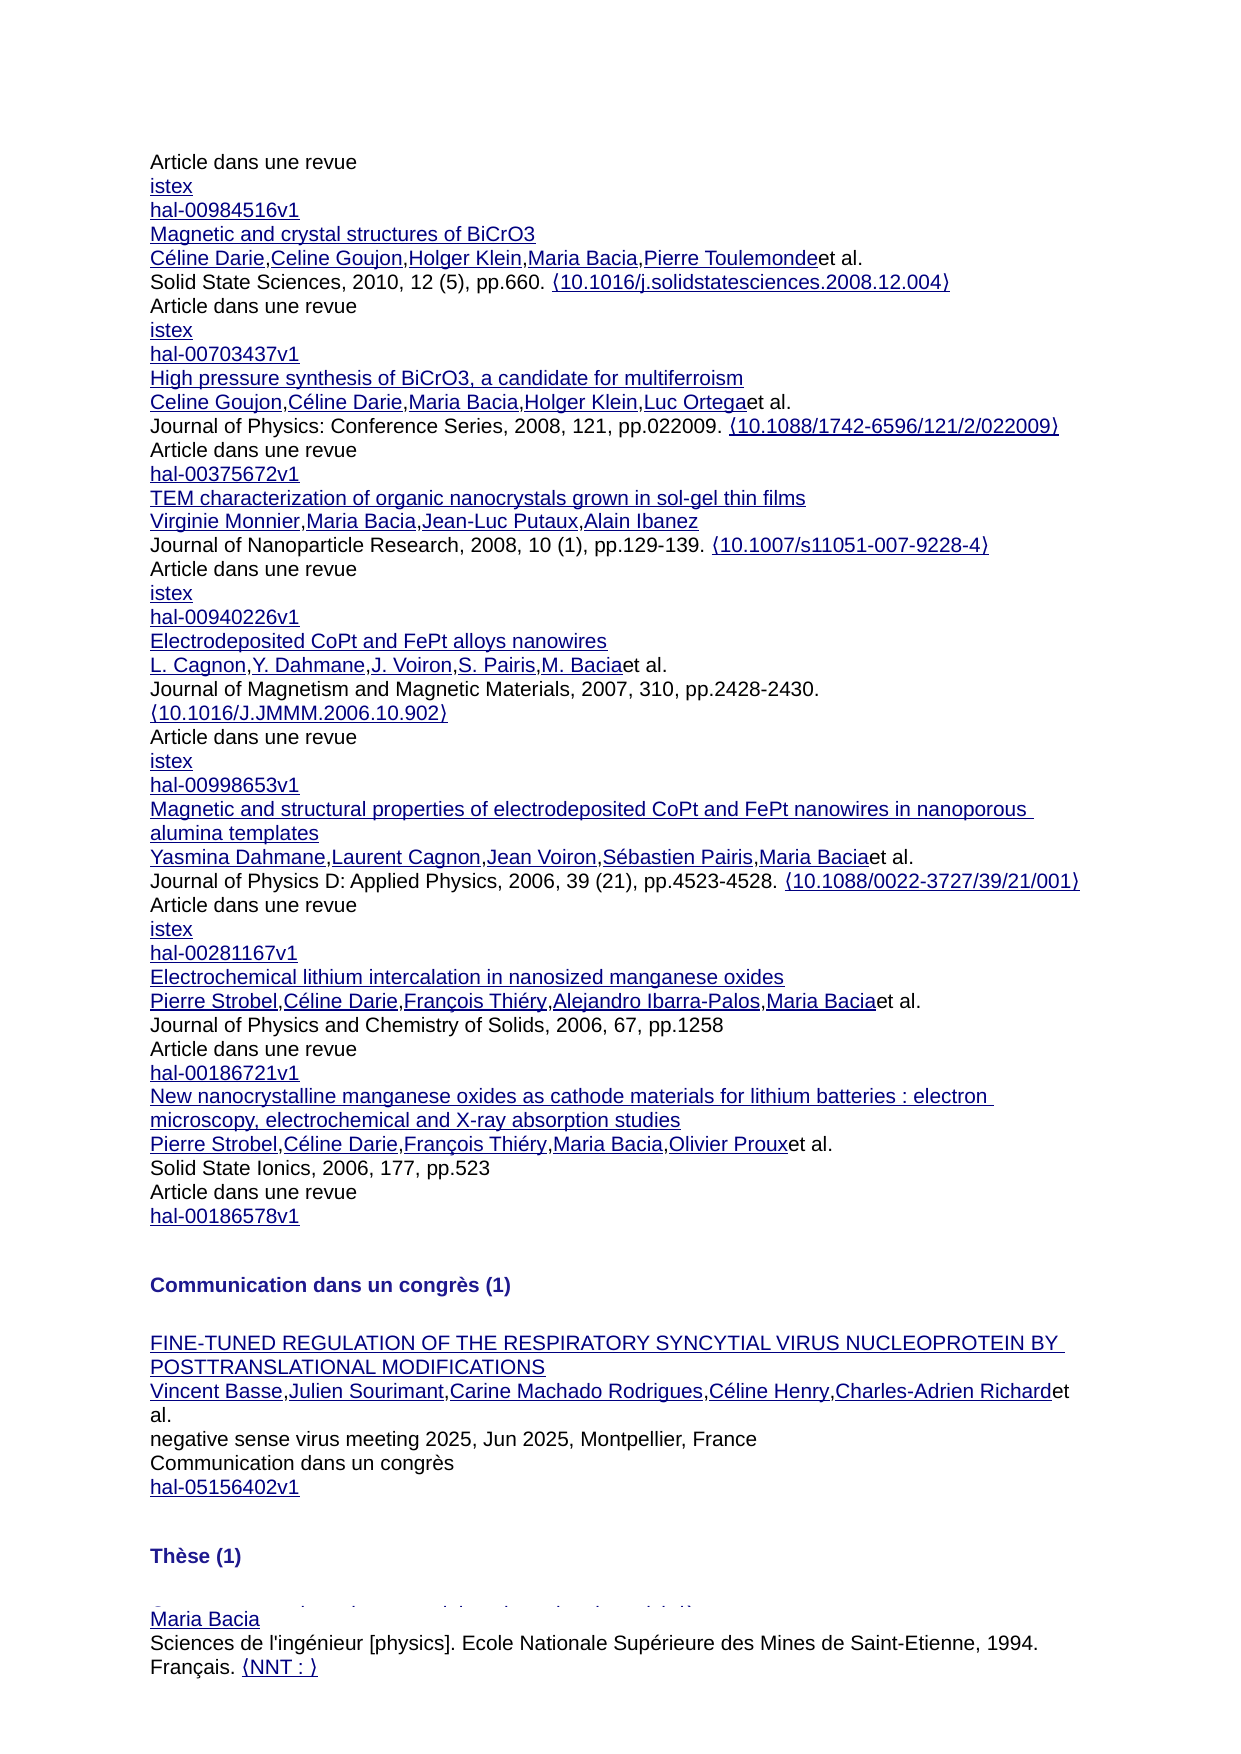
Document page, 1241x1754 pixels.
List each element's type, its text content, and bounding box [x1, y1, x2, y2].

subtitle Thèse (1) [150, 1544, 1090, 1568]
table_cell High pressure synthesis of BiCrO3, a candidate for multiferroism Celine Goujon,Céline Darie,Maria Bacia,Holger Klein,Luc Ortegaet al. Journal of Physics: Conference Series, 2008, 121, pp.022009. ⟨10.1088/1742-6596/121/2/022009⟩ Article dans une revue hal-00375672v1 [150, 366, 1090, 485]
table_cell Magnetic and crystal structures of BiCrO3 Céline Darie,Celine Goujon,Holger Klein,Maria Bacia,Pierre Toulemondeet al. Solid State Sciences, 2010, 12 (5), pp.660. ⟨10.1016/j.solidstatesciences.2008.12.004⟩ Article dans une revue istex hal-00703437v1 [150, 222, 1090, 366]
subtitle Communication dans un congrès (1) [150, 1273, 1090, 1297]
table_header FINE-TUNED REGULATION OF THE RESPIRATORY SYNCYTIAL VIRUS NUCLEOPROTEIN BY POSTTRANSLATIONAL MODIFICATIONS Vincent Basse,Julien Sourimant,Carine Machado Rodrigues,Céline Henry,Charles-Adrien Richardet al. negative sense virus meeting 2025, Jun 2025, Montpellier, France Communication dans un congrès hal-05156402v1 [150, 1331, 1090, 1499]
table_cell Article dans une revue istex hal-00984516v1 [150, 150, 1090, 222]
table_cell Magnetic and structural properties of electrodeposited CoPt and FePt nanowires in nanoporous alumina templates Yasmina Dahmane,Laurent Cagnon,Jean Voiron,Sébastien Pairis,Maria Baciaet al. Journal of Physics D: Applied Physics, 2006, 39 (21), pp.4523-4528. ⟨10.1088/0022-3727/39/21/001⟩ Article dans une revue istex hal-00281167v1 [150, 797, 1090, 964]
table_cell Electrodeposited CoPt and FePt alloys nanowires L. Cagnon,Y. Dahmane,J. Voiron,S. Pairis,M. Baciaet al. Journal of Magnetism and Magnetic Materials, 2007, 310, pp.2428-2430. ⟨10.1016/J.JMMM.2006.10.902⟩ Article dans une revue istex hal-00998653v1 [150, 629, 1090, 797]
table_cell Electrochemical lithium intercalation in nanosized manganese oxides Pierre Strobel,Céline Darie,François Thiéry,Alejandro Ibarra-Palos,Maria Baciaet al. Journal of Physics and Chemistry of Solids, 2006, 67, pp.1258 Article dans une revue hal-00186721v1 [150, 965, 1090, 1084]
table_cell TEM characterization of organic nanocrystals grown in sol-gel thin films Virginie Monnier,Maria Bacia,Jean-Luc Putaux,Alain Ibanez Journal of Nanoparticle Research, 2008, 10 (1), pp.129-139. ⟨10.1007/s11051-007-9228-4⟩ Article dans une revue istex hal-00940226v1 [150, 485, 1090, 629]
table_cell New nanocrystalline manganese oxides as cathode materials for lithium batteries : electron microscopy, electrochemical and X-ray absorption studies Pierre Strobel,Céline Darie,François Thiéry,Maria Bacia,Olivier Prouxet al. Solid State Ionics, 2006, 177, pp.523 Article dans une revue hal-00186578v1 [150, 1084, 1090, 1228]
table_header Comportement du carbone aux joints de grains du molybdène Maria Bacia Sciences de l'ingénieur [physics]. Ecole Nationale Supérieure des Mines de Saint-Etienne, 1994. Français. ⟨NNT : ⟩ [150, 1602, 1090, 1679]
